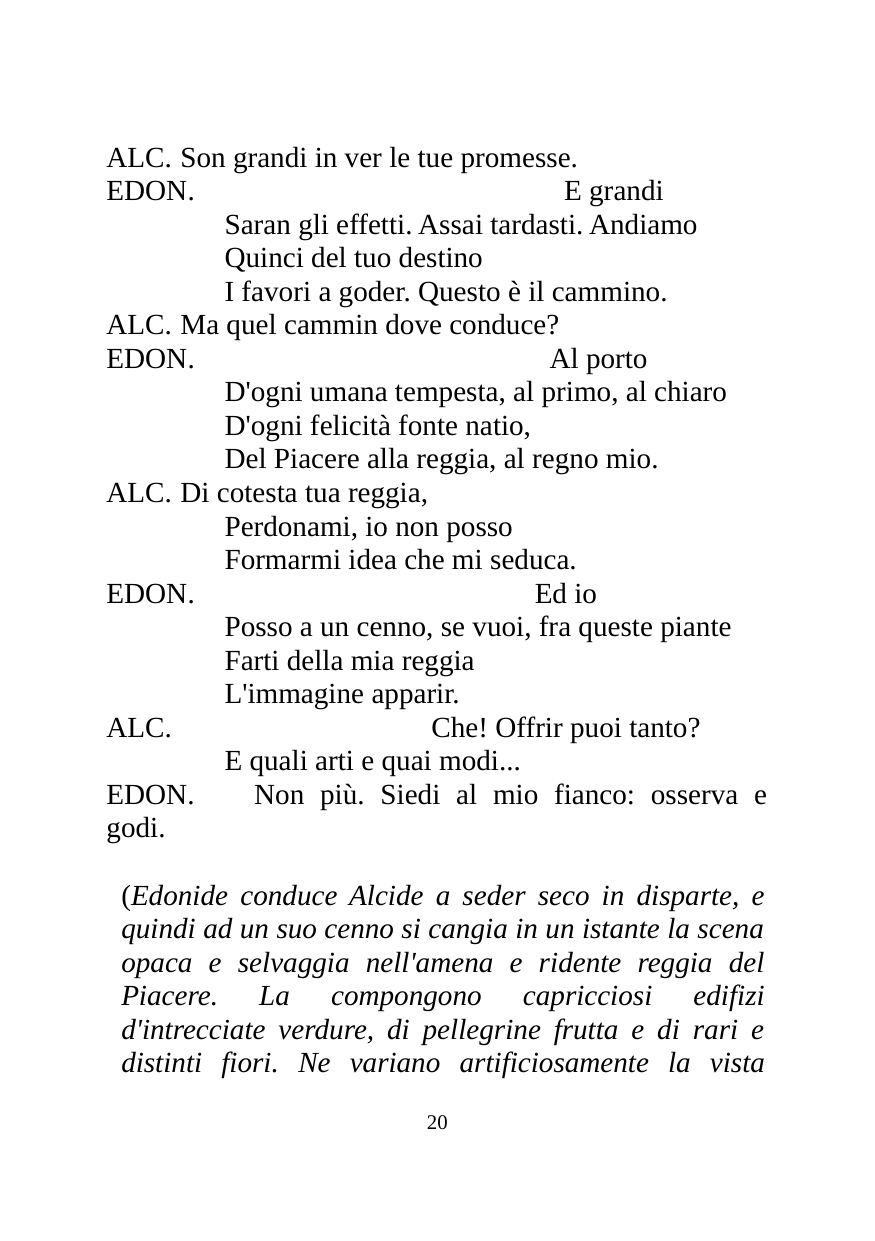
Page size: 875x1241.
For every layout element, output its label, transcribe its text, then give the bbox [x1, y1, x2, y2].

text EDON. Al porto [106, 341, 768, 374]
text EDON. E grandi [106, 173, 768, 207]
text L'immagine apparir. [106, 676, 768, 710]
text ALC. Di cotesta tua reggia, [106, 475, 768, 509]
text Perdonami, io non posso [106, 509, 768, 542]
text I favori a goder. Questo è il cammino. [106, 274, 768, 307]
text EDON. Ed io [106, 576, 768, 609]
text ALC. Che! Offrir puoi tanto? [106, 710, 768, 743]
text Formarmi idea che mi seduca. [106, 542, 768, 576]
text E quali arti e quai modi... [106, 743, 768, 777]
text (Edonide conduce Alcide a seder seco in disparte, e quindi ad un suo cenno si cangia in un istante la scena opaca e selvaggia nell'amena e ridente reggia del Piacere. La compongono capricciosi edifizi d'intrecciate verdure, di pellegrine frutta e di rari e distinti fiori. Ne variano artificiosamente la vista [121, 878, 768, 1079]
text EDON. Non più. Siedi al mio fianco: osserva e godi. [106, 777, 768, 844]
text Del Piacere alla reggia, al regno mio. [106, 442, 768, 475]
text D'ogni felicità fonte natio, [106, 408, 768, 442]
text D'ogni umana tempesta, al primo, al chiaro [106, 374, 768, 408]
text Farti della mia reggia [106, 643, 768, 676]
text ALC. Son grandi in ver le tue promesse. [106, 140, 768, 173]
text Saran gli effetti. Assai tardasti. Andiamo [106, 207, 768, 240]
text Posso a un cenno, se vuoi, fra queste piante [106, 609, 768, 643]
text Quinci del tuo destino [106, 240, 768, 274]
text ALC. Ma quel cammin dove conduce? [106, 307, 768, 341]
